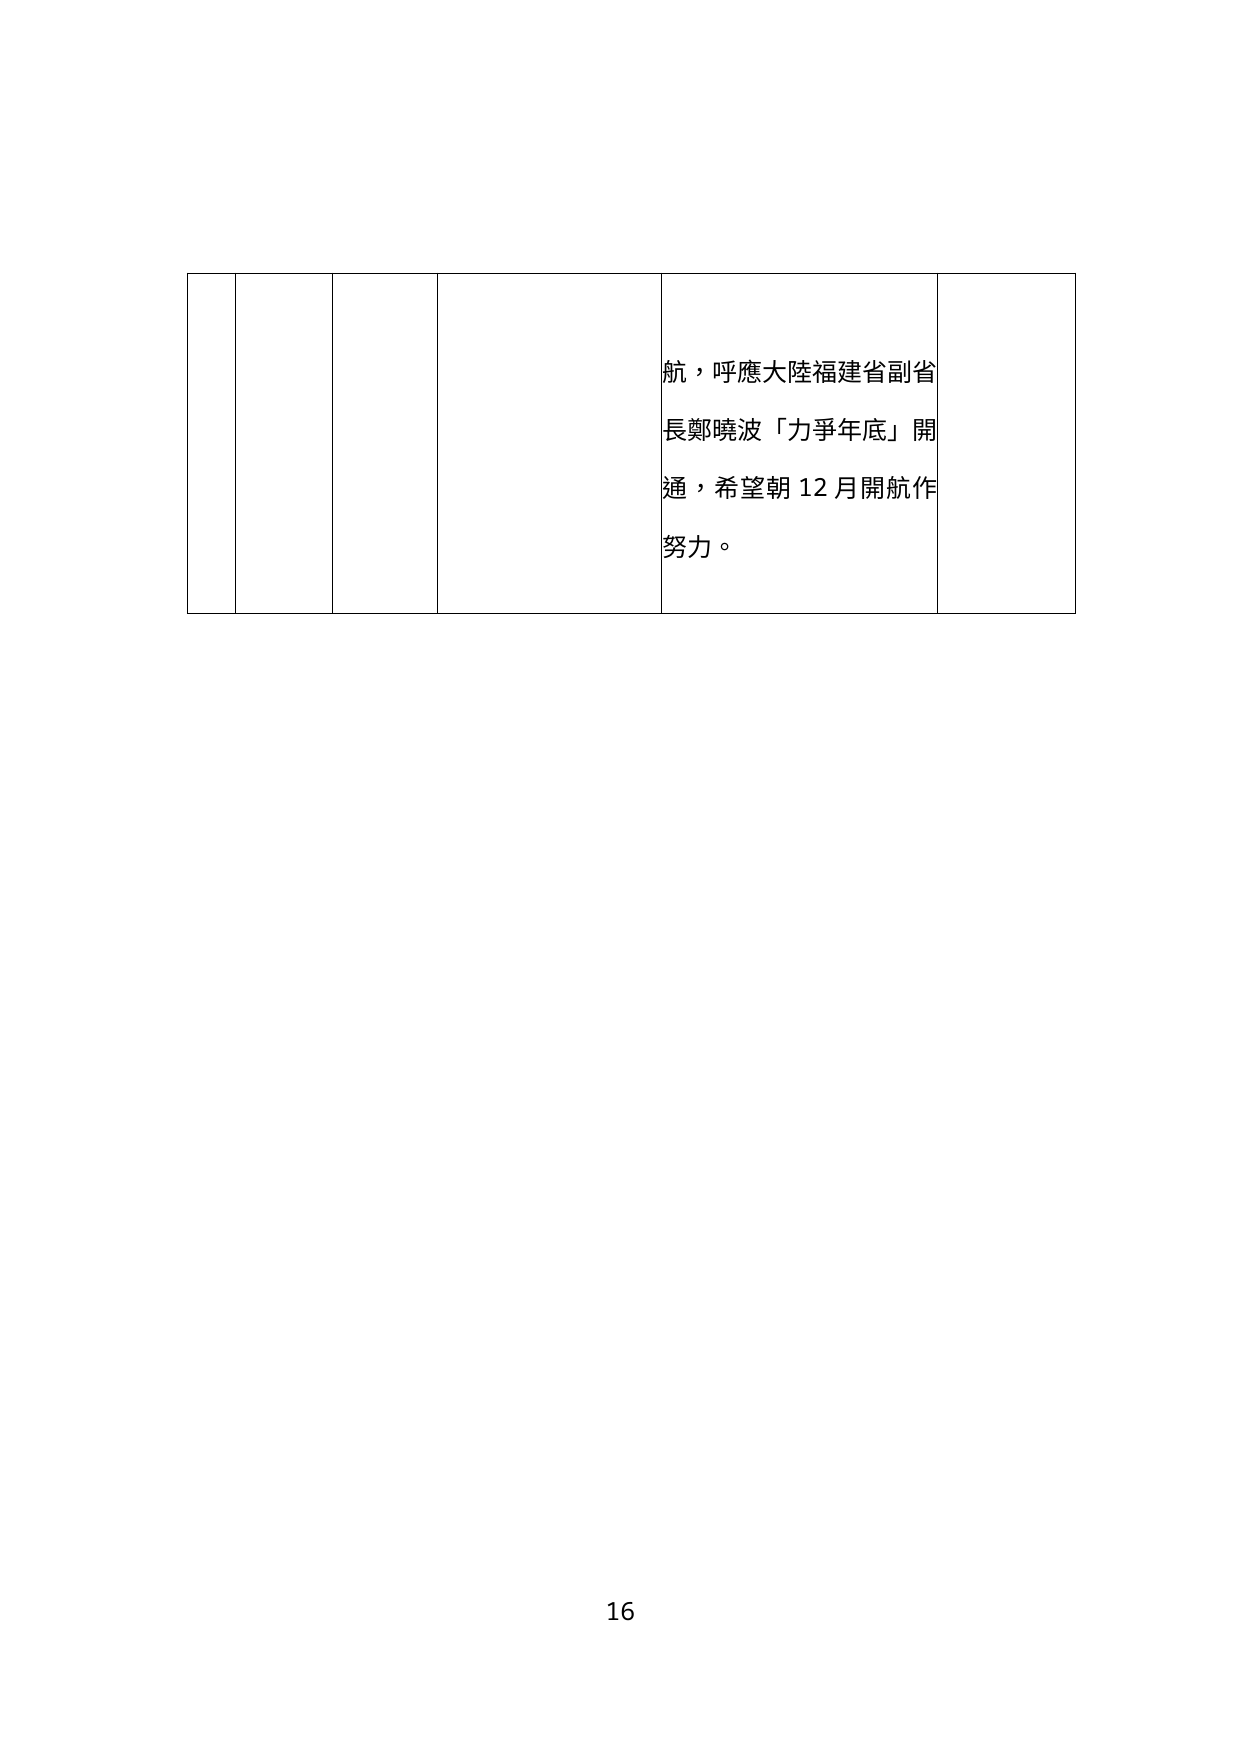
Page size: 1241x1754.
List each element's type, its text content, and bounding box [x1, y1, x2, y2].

table_cell [333, 274, 437, 612]
table_cell 航，呼應大陸福建省副省長鄭曉波「力爭年底」開通，希望朝12月開航作努力。 [662, 274, 937, 612]
table_cell [438, 274, 661, 612]
table_cell [236, 274, 332, 612]
table_cell [188, 274, 235, 612]
table_cell [938, 274, 1075, 612]
